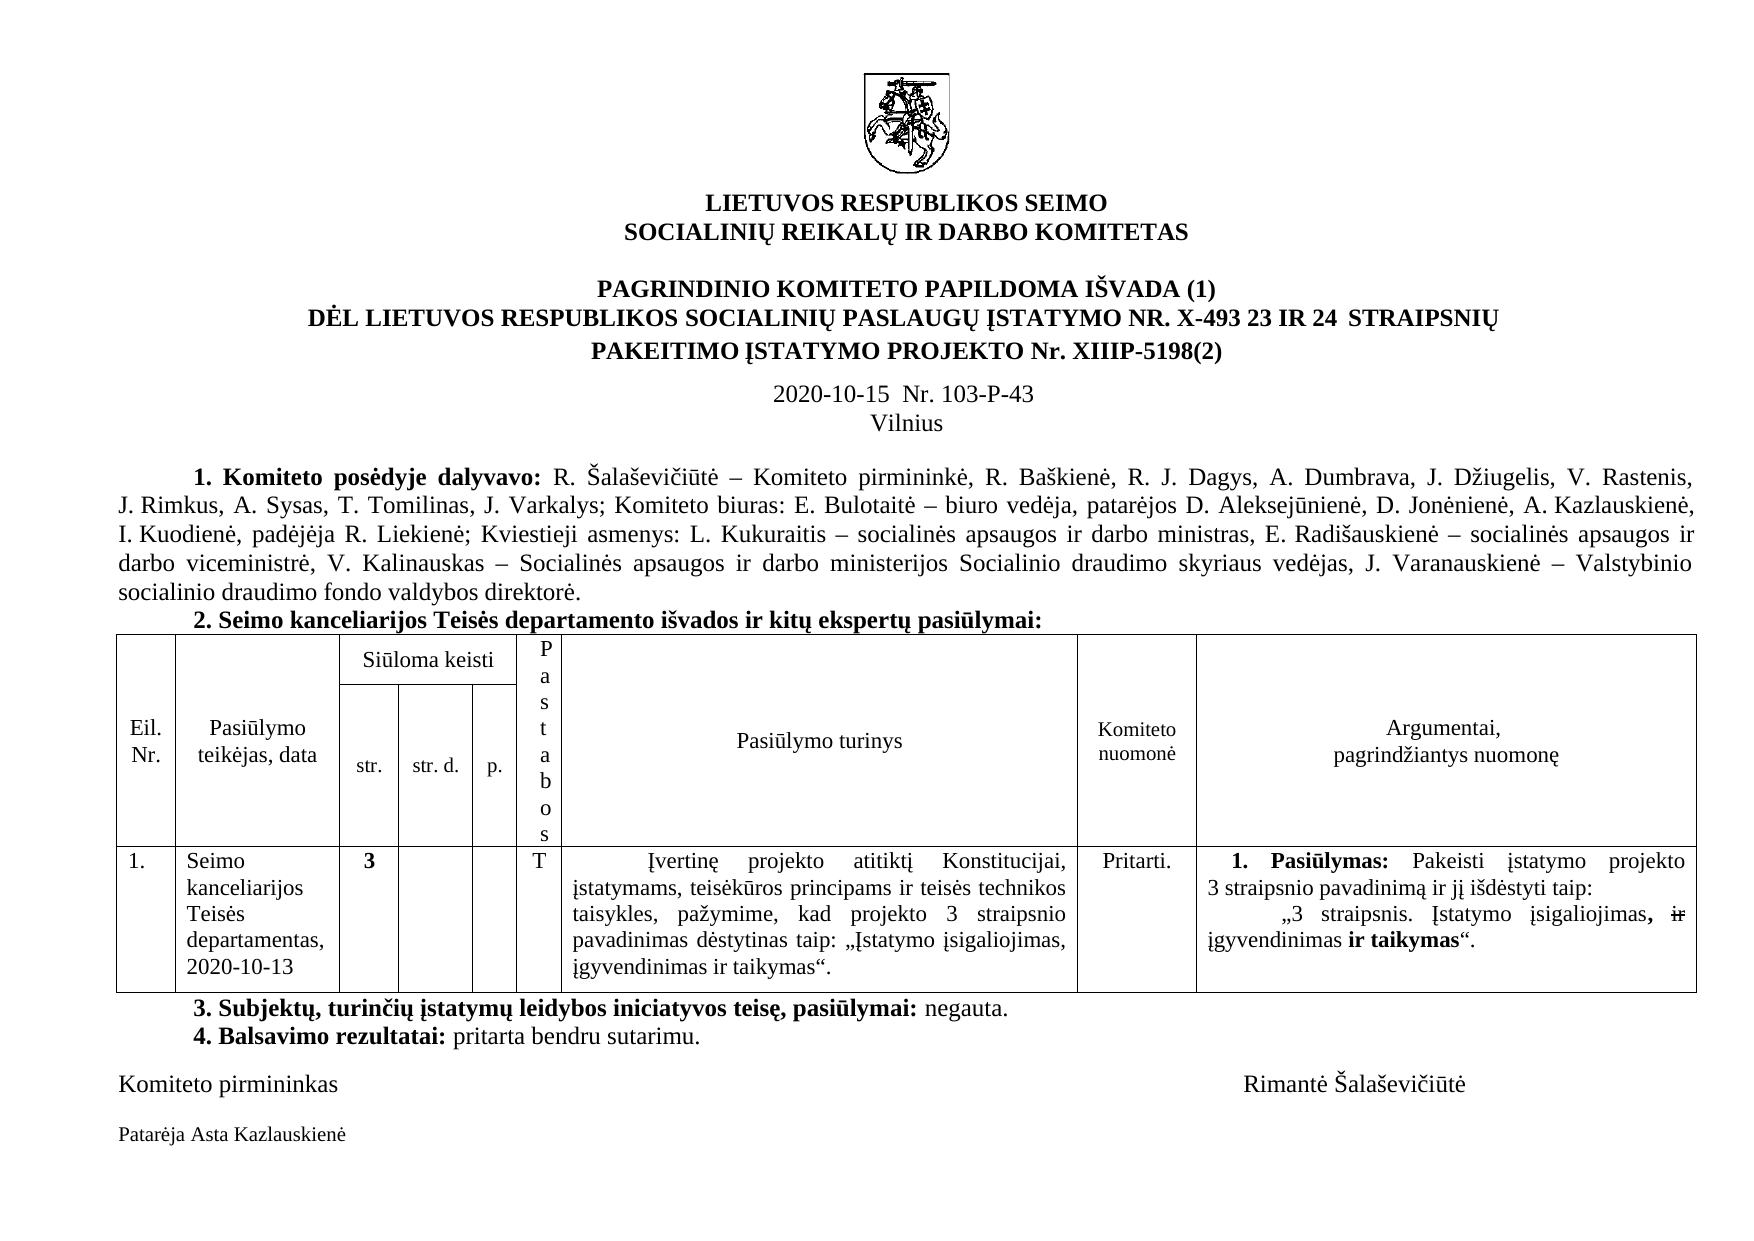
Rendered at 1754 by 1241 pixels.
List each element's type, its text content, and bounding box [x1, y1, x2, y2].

table_header Argumentai, pagrindžiantys nuomonę [1197, 635, 1696, 846]
table_header Eil. Nr. [117, 635, 175, 846]
table_cell p. [473, 685, 516, 846]
text PAGRINDINIO KOMITETO PAPILDOMA IŠVADA (1) [118, 274, 1695, 303]
table_header Pasiūlymo turinys [562, 635, 1077, 846]
text 4. Balsavimo rezultatai: pritarta bendru sutarimu. [118, 1021, 1695, 1050]
table_cell Įvertinę projekto atitiktį Konstitucijai, įstatymams, teisėkūros principams ir teisės technikos taisykles, pažymime, kad projekto 3 straipsnio pavadinimas dėstytinas taip: „Įstatymo įsigaliojimas, įgyvendinimas ir taikymas“. [562, 847, 1077, 992]
table_cell [117, 847, 175, 992]
text Komiteto pirmininkas Rimantė Šalaševičiūtė [118, 1069, 1695, 1098]
table_cell str. d. [399, 685, 472, 846]
text Patarėja Asta Kazlauskienė [118, 1122, 1695, 1146]
text Socialinių reikalų ir darbo komitetas [118, 217, 1695, 246]
table_header Siūloma keisti [340, 635, 516, 683]
text 2. Seimo kanceliarijos Teisės departamento išvados ir kitų ekspertų pasiūlymai: [118, 606, 1695, 634]
table_cell Seimo kanceliarijos Teisės departamentas, 2020-10-13 [176, 847, 339, 992]
table_cell [399, 847, 472, 992]
table_cell T [517, 847, 561, 992]
text DĖL LIETUVOS RESPUBLIKOS SOCIALINIŲ PASLAUGŲ ĮSTATYMO NR. X-493 23 ir 24 STRAIPSNIŲ [118, 303, 1695, 332]
text 2020-10-15 Nr. 103-P-43 [118, 379, 1695, 408]
table_cell 3 [340, 847, 398, 992]
table_cell Pritarti. [1078, 847, 1196, 992]
table_header Pasiūlymo teikėjas, data [176, 635, 339, 846]
table_header Pastabos [517, 635, 561, 846]
text LIETUVOS RESPUBLIKOS SEIMO [118, 188, 1695, 217]
text PAKEITIMO ĮSTATYMO PROJEKTO Nr. XIIIP-5198(2) [118, 336, 1695, 365]
text 1. Komiteto posėdyje dalyvavo: R. Šalaševičiūtė – Komiteto pirmininkė, R. Baškienė, R. J. Dagys, A. Dumbrava, J. Džiugelis, V. Rastenis, J. Rimkus, A. Sysas, T. Tomilinas, J. Varkalys; Komiteto biuras: E. Bulotaitė – biuro vedėja, patarėjos D. Aleksejūnienė, D. Jonėnienė, A. Kazlauskienė, I. Kuodienė, padėjėja R. Liekienė; Kviestieji asmenys: L. Kukuraitis – socialinės apsaugos ir darbo ministras, E. Radišauskienė – socialinės apsaugos ir darbo viceministrė, V. Kalinauskas – Socialinės apsaugos ir darbo ministerijos Socialinio draudimo skyriaus vedėjas, J. Varanauskienė – Valstybinio socialinio draudimo fondo valdybos direktorė. [118, 462, 1695, 606]
text 3. Subjektų, turinčių įstatymų leidybos iniciatyvos teisę, pasiūlymai: negauta. [118, 993, 1695, 1021]
table_cell str. [340, 685, 398, 846]
table_cell [473, 847, 516, 992]
table_cell 1. Pasiūlymas: Pakeisti įstatymo projekto 3 straipsnio pavadinimą ir jį išdėstyti taip: „3 straipsnis. Įstatymo įsigaliojimas, ir įgyvendinimas ir taikymas“. [1197, 847, 1696, 992]
text Vilnius [118, 408, 1695, 437]
table_header Komiteto nuomonė [1078, 635, 1196, 846]
